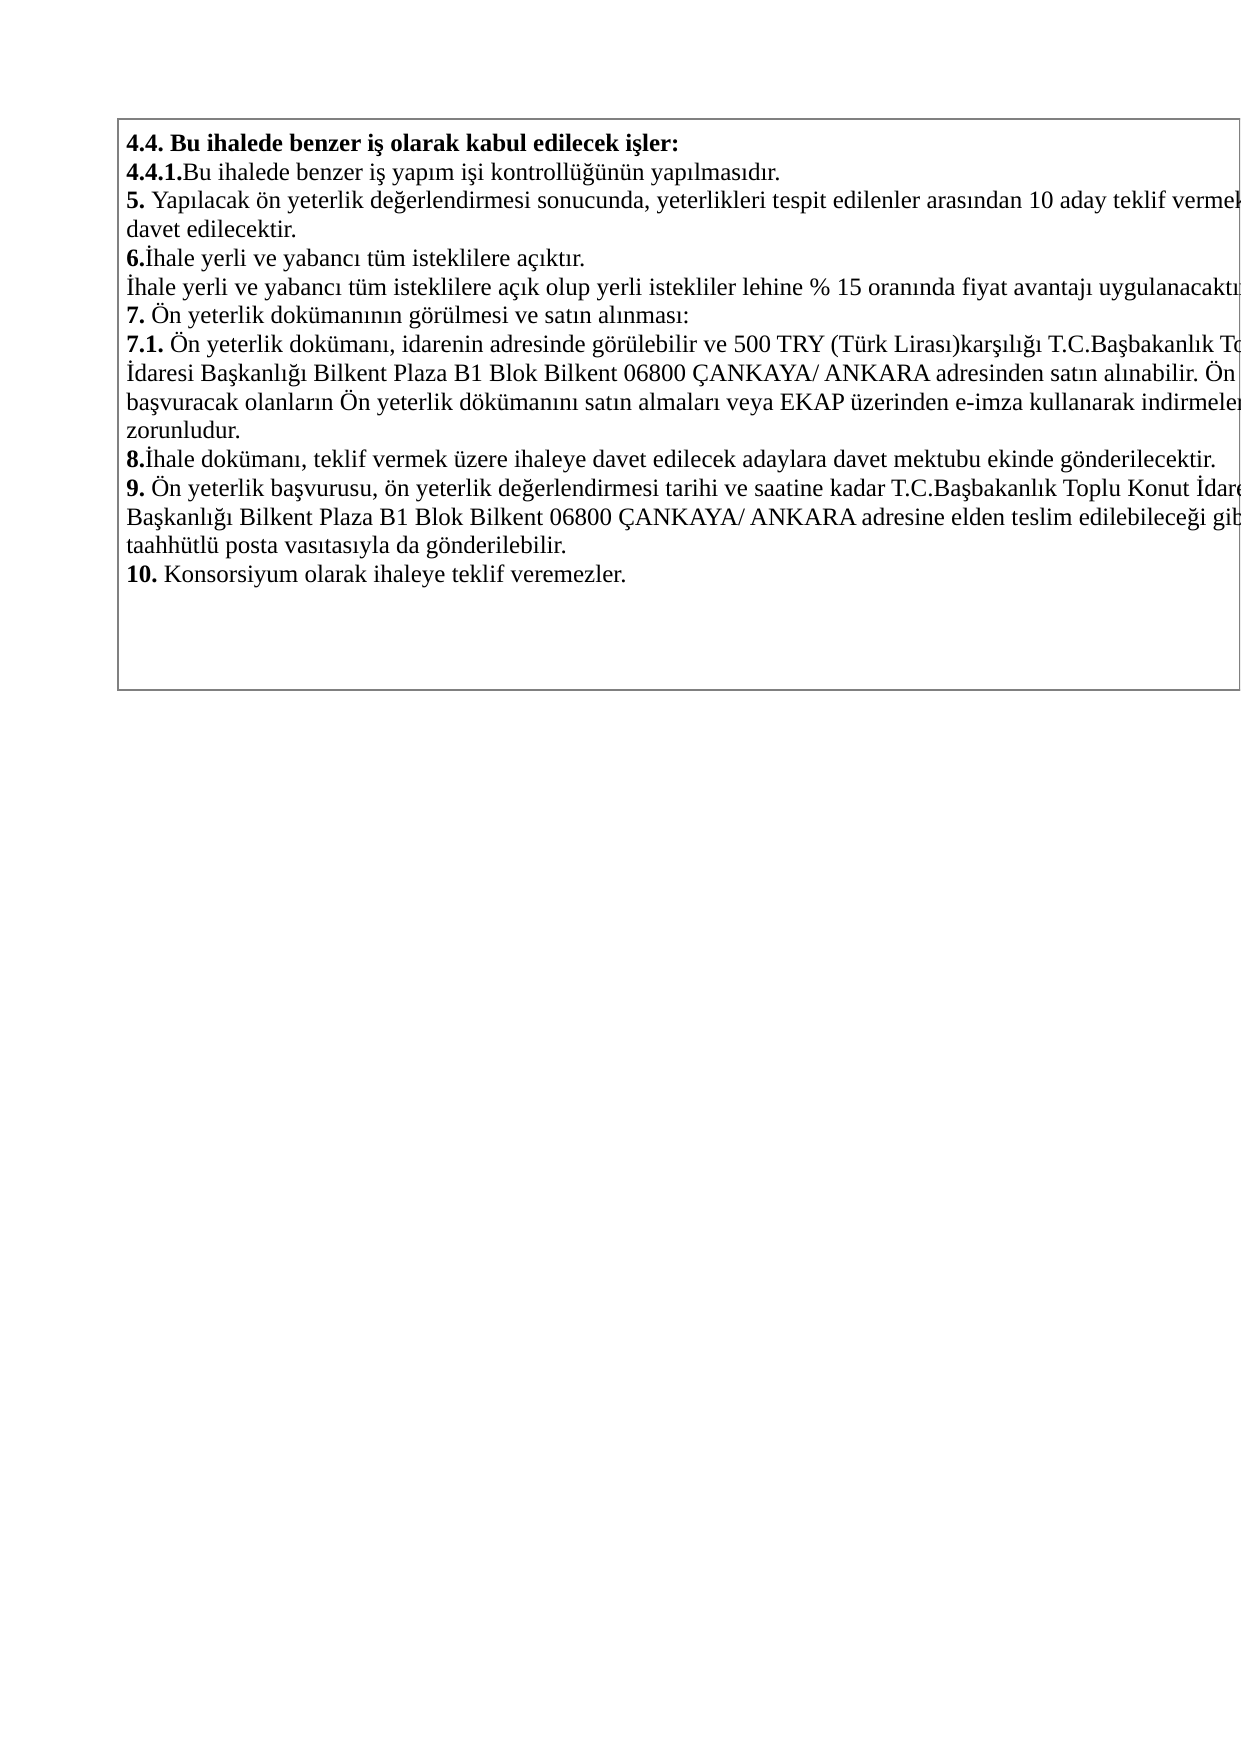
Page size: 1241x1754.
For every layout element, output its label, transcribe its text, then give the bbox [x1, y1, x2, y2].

table_header T.C. BAŞBAKANLIK TOPLU KONUT İDARESİ BAŞKANLIĞI-TOKİ Denizli, Eskişehir, Kütahya, Muğla ve Uşak İllerindeki 1083 Adet Konut, Hastane, Ticaret Merkezi, Büfe, Dükkan, Okul, Pansiyon, Spor Salonu ve İdari Bina İnşaatları ile Adaiçi Altyapı, Genel Altyapı ile Çevre Düzenlemesi İnşaatı İşlerinin İnşaat Aşaması ve İnşaat Sonrası Danışmanlık Hizmetleri İşi için, yeterli tecrübeye sahip adaylar teklif vermek üzere ön yeterlik başvurusuna davet edilmektedir. Ön yeterlik değerlendirmesi sonucu yeterliği tespit edilenler arasından ön yeterlik şartnamesinde belirtilen kriterlere göre sıralanmak suretiyle kısa listeye alınarak teklif vermeye davet edilecek isteklilerin katılımıyla 4734 sayılı Kanunun 5 inci bölümünde yer alan hükümlere uygun olarak belli istekliler arasında ihale usulü ile ihale edilecektir. İhale Kayıt Numarası : 2013/42933 1-İdarenin a) Adresi : T.C. Başbakanlık Toplu Konut İdaresi Baskanlığı Bilkent Plaza B1 Blok 06800 Bilkent ÇANKAYA/ANKARA b) Telefon ve faks numarası : 3122667680 - 3122660134 c) Elektronik Posta Adresi : msoylu@toki.gov.tr ç) Ön yeterlik dokümanının görülebileceği internet adresi : https://ekap.kik.gov.tr/EKAP/ 2- Ön yeterlik konusu danışmanlık hizmetinin a) Niteliği, türü ve miktarı : İhalenin niteliği, türü ve miktarına ilişkin ayrıntılı bilgiye EKAP’ta (Elektronik Kamu Alımları Platformu) yer alan ön yeterlik dokümanı içinde bulunan ön yeterlik şartnamesinden ulaşılabilir. b) Yapılacağı yer : Denizli, Eskişehir, Kütahya, Muğla, Uşak ve mücavir illeri. c) İşin süresi : İşe başlama tarihinden itibaren 1230 takvim günüdür 3- Ön yeterlik değerlendirmesinin a) Yapılacağı yer : T.C.Başbakanlık Toplu Konut İdaresi Başkanlığı Bilkent Plaza B1 Blok Bilkent 06800 ÇANKAYA/ ANKARA b) Tarihi ve saati : 24.04.2013 11:00 4. Ön yeterlik değerlendirmesine katılabilme şartları ve istenilen belgeler ile ön yeterlik değerlendirmesinde uygulanacak kriterler: 4.1 Ön yeterlik değerlendirmesine katılma şartları ve istenilen belgeler: 4.1.1. Mevzuatı gereği kayıtlı olduğu Ticaret ve/veya Sanayi Odası veya ilgili Meslek Odası Belgesi, 4.1.1.1. Gerçek kişi olması halinde, kayıtlı olduğu ilgili meslek odasından ya da ticaret ve/veya sanayi odasından, ilk ilan tarihinin ya da ihale veya son başvuru tarihinin içinde bulunduğu yılda alınmış, odaya kayıtlı olduğunu gösterir belge, 4.1.1.2. Tüzel kişi olması halinde, ilgili mevzuatı gereği kayıtlı olduğu ticaret ve/veya sanayi odasından, ilk ilan tarihinin ya da ihale veya son başvuru tarihinin içinde bulunduğu yılda alınmış, tüzel kişiliğin odaya kayıtlı olduğunu gösterir belge, 4.1.2. Ön yeterlik başvurusu yapmaya yetkili olduğunu gösteren imza beyannamesi veya imza sirküleri; 4.1.2.1. Gerçek kişi olması halinde, noter tasdikli imza beyannamesi, 4.1.2.2. Tüzel kişi olması halinde, ilgisine göre tüzel kişiliğin ortakları, üyeleri veya kurucuları ile tüzel kişiliğin yönetimindeki görevlileri belirten son durumu gösterir Ticaret Sicil Gazetesi, bu bilgilerin tamamının bir Ticaret Sicil Gazetesinde bulunmaması halinde, bu bilgilerin tümünü göstermek üzere ilgili Ticaret Sicil Gazeteleri veya bu hususları gösteren belgeler ile tüzel kişiliğin noter tasdikli imza sirküleri, 4.1.3 Şekli ve içeriği Ön Yeterlik Şartnamesinin ekinde belirtilen Başvuru Mektubu, 4.1.4 Tüzel kişi tarafından iş deneyimini göstermek üzere sunulan belgenin, tüzel kişiliğin yarısından fazla hissesine sahip ortağına ait olması halinde, ticaret ve sanayi odası/ticaret odası bünyesinde bulunan ticaret sicil memurlukları veya yeminli mali müşavir ya da serbest muhasebeci mali müşavir tarafından ilk ilan tarihinden sonra düzenlenen ve düzenlendiği tarihten geriye doğru son bir yıldır kesintisiz olarak bu şartın korunduğunu gösteren belge 4.2. Mali kapasiteye ilişkin belgeler ve bu belgelerin taşıması gereken kriterler: 4.2.1. Bankalardan temin edilecek belgeler: 640.000 TRY (Türk Lirası) tutarından az olmamak üzere bankalar nezdindeki kullanılmamış nakdi veya gayrinakdi kredisi ya da üzerinde kısıtlama bulunmayan mevduatı gösteren banka referans mektubu, Bu kriter mevduat ve kredi tutarları toplanmak ya da birden fazla banka referans mektubu sunulmak suretiyle de sağlanabilir. 4.2.2. Adayın ihalenin yapıldığı yıldan önceki yıla ait yıl sonu bilançosu veya eşdeğer belgeleri: İhalenin yapıldığı yıldan önceki yıla ait; a) İlgili mevzuatı uyarınca bilançosunu yayımlatma zorunluluğu olan adaylar yıl sonu bilançosunu veya bilançonun gerekli kriterlerin sağlandığını gösteren bölümlerini, b) İlgili mevzuatı uyarınca bilançosunu yayımlatma zorunluluğu olmayan adaylar, yıl sonu bilançosunu veya bilançonun gerekli kriterlerin sağlandığını gösteren bölümlerini ya da bu kriterlerin sağlandığını göstermek üzere yeminli mali müşavir veya serbest muhasebeci mali müşavir tarafından standart forma uygun olarak düzenlenen belgeyi sunar. Sunulan bilanço veya eşdeğer belgelerde; a) Cari oranın (dönen varlıklar/kısa vadeli borçlar) en az 0,75 olması, b) Öz kaynak oranının (öz kaynaklar/toplam aktif) en az 0,15 olması, c) Kısa vadeli banka borçlarının öz kaynaklara oranının 0,50’den küçük olması ve belirtilen üç kriterin birlikte sağlanması zorunludur. Yukarıda belirtilen kriterleri bir önceki yılda sağlayamayanlar, son iki yıla ait belgelerini sunabilirler. Bu takdirde, son iki yılın parasal tutarlarının ortalaması üzerinden yeterlik kriterlerinin sağlanıp sağlanmadığına bakılır. Serbest meslek erbabının vereceği, ilgili mevzuatına göre düzenlenmiş ve onaylanmış serbest meslek kazanç defteri özetinde gösterilen değerlere göre, son yıla ait toplam gelirin toplam gidere oranının veya son iki yıla ait gelir ve giderlerin parasal tutarlarının ortalaması üzerinden bulunacak oranın en az (1,25) olması şartı aranır. Serbest meslek kazanç defteri özetinin yeminli mali müşavir veya serbest muhasebeci mali müşavir ya da vergi dairesince onaylı olması gerekir. Son başvuru tarihi yılın ilk dört ayında olan ihalelerde, bir önceki yıla ait belgelerini sunmayanlar, iki önceki yıla ait belgelerini sunabilirler. Bu belgelerde yeterlik kriterini sağlayamayanlar ise iki önceki yılın belgeleri ile üç önceki yılın belgelerini sunabilirler. Bu durumda, belgeleri sunulan yılların parasal tutarlarının ortalaması üzerinden yeterlik kriterlerinin sağlanıp sağlanmadığına bakılır. 4.2.3. İş hacmini gösteren belgeler: a) İhalenin yapıldığı yıldan önceki yıla ait toplam ciroyu gösteren gelir tablosu, b) Taahhüt altında devam eden danışmanlık hizmet işlerinin gerçekleştirilen kısmının veya bitirilen danışmanlık hizmet işlerinin parasal tutarını gösteren, ihalenin yapıldığı yıldan önceki yılda düzenlenmiş faturalar. Serbest meslek erbabının iş hacmi serbest meslek kazanç defteri özeti ile belgelendirilir. Bu belgelerden birinin sunulması yeterlidir. Bu belgelerin değerlendirilmesinde ; a) Toplam ciro için en az 1.400.000 TRY (Türk Lirası) b) Taahhüt altında devam eden danışmanlık hizmet işlerinin gerçekleştirilen kısmının veya bitirilen danışmanlık hizmet işleri için, 1.000.000 TRY (Türk Lirası) tutarı ön yeterlilik asgari şartı olarak istenir. Bu kriterleri bir önceki yılda sağlayamayanlar, son iki yıla ait belgelerini sunabilirler. Bu takdirde, son iki yılın parasal tutarlarının ortalaması üzerinden yeterlik kriterlerinin sağlanıp sağlanmadığına bakılır. Bu kriterlerden herhangi birini sağlayan ve sağladığı kritere ilişkin belgeyi sunan yeterli kabul edilir. Yılın ilk dört ayında olan ihalelerde, bir önceki yıla ait gelir tablosunu sunmayanlar, iki önceki yılın gelir tablosunu sunabilirler. Bu gelir tablosunun yeterlik kriterini sağlayamaması halinde, iki önceki yılın ve üç önceki yılın gelir tabloları sunulabilir. Bu durumda, gelir tabloları sunulan yılların parasal tutarlarının ortalaması üzerinden yeterlik kriterlerinin sağlanıp sağlanmadığına bakılır. 4.3. Teknik yeteneğe ilişkin belgeler ve bu belgelerin taşıması gereken kriterler: 4.3.1. İş deneyim belgeleri: Yapımla ilgili danışmanlık hizmet işlerinde son on beş yıl içinde bedel içeren bir sözleşme kapsamında 1.200.000 TRY (Türk Lirası)tutarından, az olmamak üzere ihale konusu iş veya benzer işlere ilişkin iş deneyimini gösteren belgeler. 4.3.2. Organizasyon yapısı ve personel durumuna ilişkin belgeler: a) Anahtar Teknik Personel: Pozisyon Adet Asgari Toplam Tecrübe(Yıl) Proje Müdürü(İnşaat Mühendisi/Mimar) 1 8 Kontrol Şefi (İnşaat Mühendisi/Mimar) 1 6 Hakediş Ve Planlama Mühendisi(İnşaat Mühendisi/Mimar) 1 5 Kontrol Mühendisi (İnşaat Mühendisi/Mimar) 1 5 Anahtar teknik personel ve teknik personelin, özel sektörde geçen toplam deneyim süresi ilgili meslek odası üye kayıt belgesiyle, kamuda geçen toplam deneyim süresi hizmet çizelgesi ve/veya meslek odası üye kayıt belgesiyle; danışmanlık hizmet işleri ile ihale konusu iş ve benzer işlere ilişkin mesleki deneyimi özgeçmiş formuyla, ilgisine göre son başvuru veya ihale tarihi itibarıyla aday veya isteklinin bünyesinde bulunduğu hususu ise, son başvuru veya ihale tarihinden bir önceki aya ait Sosyal Güvenlik Kurumu onaylı “Hizmet Bildirimi” ile tevsik edilir. İlgili mevzuatı gereği kaydolabileceği bir meslek odası bulunmayan anahtar teknik personel ve teknik personelin, özel sektörde geçen toplam deneyim süresi diploma veya mezuniyet belgesi ile, kamuda geçen toplam deneyim süresi ise hizmet çizelgesi ve/veya diploma ya da mezuniyet belgesi tevsik edilir. Bir ihalede anahtar teknik personel olarak gösterilen personel, aynı zamanda sözleşmenin uygulanmasında teknik personel olarak istihdam edilebilir. İş ortaklıklarında, ortaklık oranına bakılmaksızın, pilot ve özel ortaklara ait anahtar teknik ve teknik personelin tamamı değerlendirilir. Konsorsiyumlarda, koordinatör ortağa ve diğer ortaklara ait anahtar teknik ve teknik personel işin uzmanlık gerektiren kısımları göz önünde bulundurularak, ayrı ayrı istenir ve değerlendirilir. Anahtar teknik personel olarak bildirilen kişiler, adayın bünyesinde çalıştıklarına ilişkin yazılı beyanlarını verirler. İsteklinin teknik personel olarak bildirdiği kişiler ise ihale konusu işte çalışacaklarına ilişkin yazılı beyanlarını verirler. Anahtar teknik personel ve teknik personel olarak bildirilen kişiler, aday veya isteklinin bünyesinde görev yaptıkları süre boyunca, başka bir gerçek veya tüzel kişide bünyesinde çalışamazlar. Anahtar teknik personel ve teknik personel niteliğine sahip gerçek kişi aday veya istekliler, şahıs şirketi ortakları, limited şirketlerde müdürlük görevini yürüten ortaklar, anonim şirketlerin yönetim kurulu başkanı, yönetim kurulu üyeleri, murahhas müdür ve genel müdür ortakları, ortak girişimlerin ise gerçek kişi ortakları ve tüzel kişi ortaklarının yukarıda sayılan unvanları taşıyan gerçek kişi ortaklarının, anahtar teknik personel ve teknik personel olarak bildirilmesi durumunda, aday veya isteklinin bünyesinde çalıştığına dair belge aranmaz. Önerilen anahtar teknik ve teknik personel zorunlu olmadıkça değiştirilemez. Böyle bir gereksinimin ortaya çıkması halinde yeni anahtar teknik ve teknik personelin teklifte sunulanın dengi veya daha niteliklisi olması gereklidir. b) Teknik Personel: Bahse konu işin özel idari ve teknik şartnamesinde istenen teknik personellerin sayısı, unvanı ve niteliği belirtilmiş olup teknik personellerin her birinin adı ve unvanı sözleşme imzalanırken yazılacaktır. 4.3.3. Makine, teçhizat ve diğer ekipmana ilişkin belgeler ve kapasite raporu: Makine, teçhizat ve ekipmana ilişkin belge sunmak bir asgari yeterlilik değildir. Makine, teçhizat ve ekipmana ilişkin belgeler sadece kısa liste puanlamasında kullanmak amacıyla sunulacaktır. Tanım Adet Çizim Programı (Lisanslı) 2 Plotter 2 Bilgisayar 5 Printer (Yazıcı) 5 Keşif ve Hakediş Programı 2 4.3.4. Kalite ve standarda ilişkin belgeler: Bu Danışmanlık hizmeti ihalesinde ISO 9001:2008 Kalite Yönetim Sistemi Belgesi istenmektedir. Adaylar eğer sahiplerse Kalite Yönetim sistemi Belgesi’ni sunacaklardır. Kalite yönetim sistem belgesi Türk Akreditasyon Kurumu tarafından akredite edilen belgelendirme kuruluşları veya Uluslararası Akreditasyon Forumu Karşılıklı Tanınma Antlaşmasında yer alan ulusal akreditasyon kurumlarınca akredite edilmiş belgelendirme kuruluşları tarafından düzenlenmesi zorunludur. Bu belgelendirme kuruluşlarının, Uluslararası Akreditasyon Forumu Karşılıklı Tanınma Antlaşmasında yer alan ulusal akreditasyon kurumlarınca akredite edilmiş belgelendirme kuruluşu olduklarının ve bu kuruluşlarca düzenlenen belgelerin geçerliliğini sürdürdüğünün, Türk Akreditasyon Kurumundan alınacak bir yazı ile teyit edilmesi gerekir. İhale tarihi veya bu tarihten önce bir yıl içinde alınan teyit yazıları geçerlidir. Ancak Türk Akreditasyon Kurumu tarafından akredite edildiği duyurulan belgelendirme kuruluşları tarafından düzenlenen ve TÜRKAK Akreditasyon Markası taşıyan belge ve sertifikalar için Türk Akreditasyon Kurumundan teyit alınması zorunlu değildir. Bu belgenin ihale tarihinde geçerli olması yeterlidir. İş ortaklıklarında, ortaklardan birinin istenilen belgeyi sunması yeterlidir. 4.4. Bu ihalede benzer iş olarak kabul edilecek işler: 4.4.1.Bu ihalede benzer iş yapım işi kontrollüğünün yapılmasıdır. 5. Yapılacak ön yeterlik değerlendirmesi sonucunda, yeterlikleri tespit edilenler arasından 10 aday teklif vermek üzere davet edilecektir. 6.İhale yerli ve yabancı tüm isteklilere açıktır. İhale yerli ve yabancı tüm isteklilere açık olup yerli istekliler lehine % 15 oranında fiyat avantajı uygulanacaktır. 7. Ön yeterlik dokümanının görülmesi ve satın alınması: 7.1. Ön yeterlik dokümanı, idarenin adresinde görülebilir ve 500 TRY (Türk Lirası)karşılığı T.C.Başbakanlık Toplu Konut İdaresi Başkanlığı Bilkent Plaza B1 Blok Bilkent 06800 ÇANKAYA/ ANKARA adresinden satın alınabilir. Ön yeterliğe başvuracak olanların Ön yeterlik dökümanını satın almaları veya EKAP üzerinden e-imza kullanarak indirmeleri zorunludur. 8.İhale dokümanı, teklif vermek üzere ihaleye davet edilecek adaylara davet mektubu ekinde gönderilecektir. 9. Ön yeterlik başvurusu, ön yeterlik değerlendirmesi tarihi ve saatine kadar T.C.Başbakanlık Toplu Konut İdaresi Başkanlığı Bilkent Plaza B1 Blok Bilkent 06800 ÇANKAYA/ ANKARA adresine elden teslim edilebileceği gibi iadeli taahhütlü posta vasıtasıyla da gönderilebilir. 10. Konsorsiyum olarak ihaleye teklif veremezler. [119, 120, 1239, 689]
